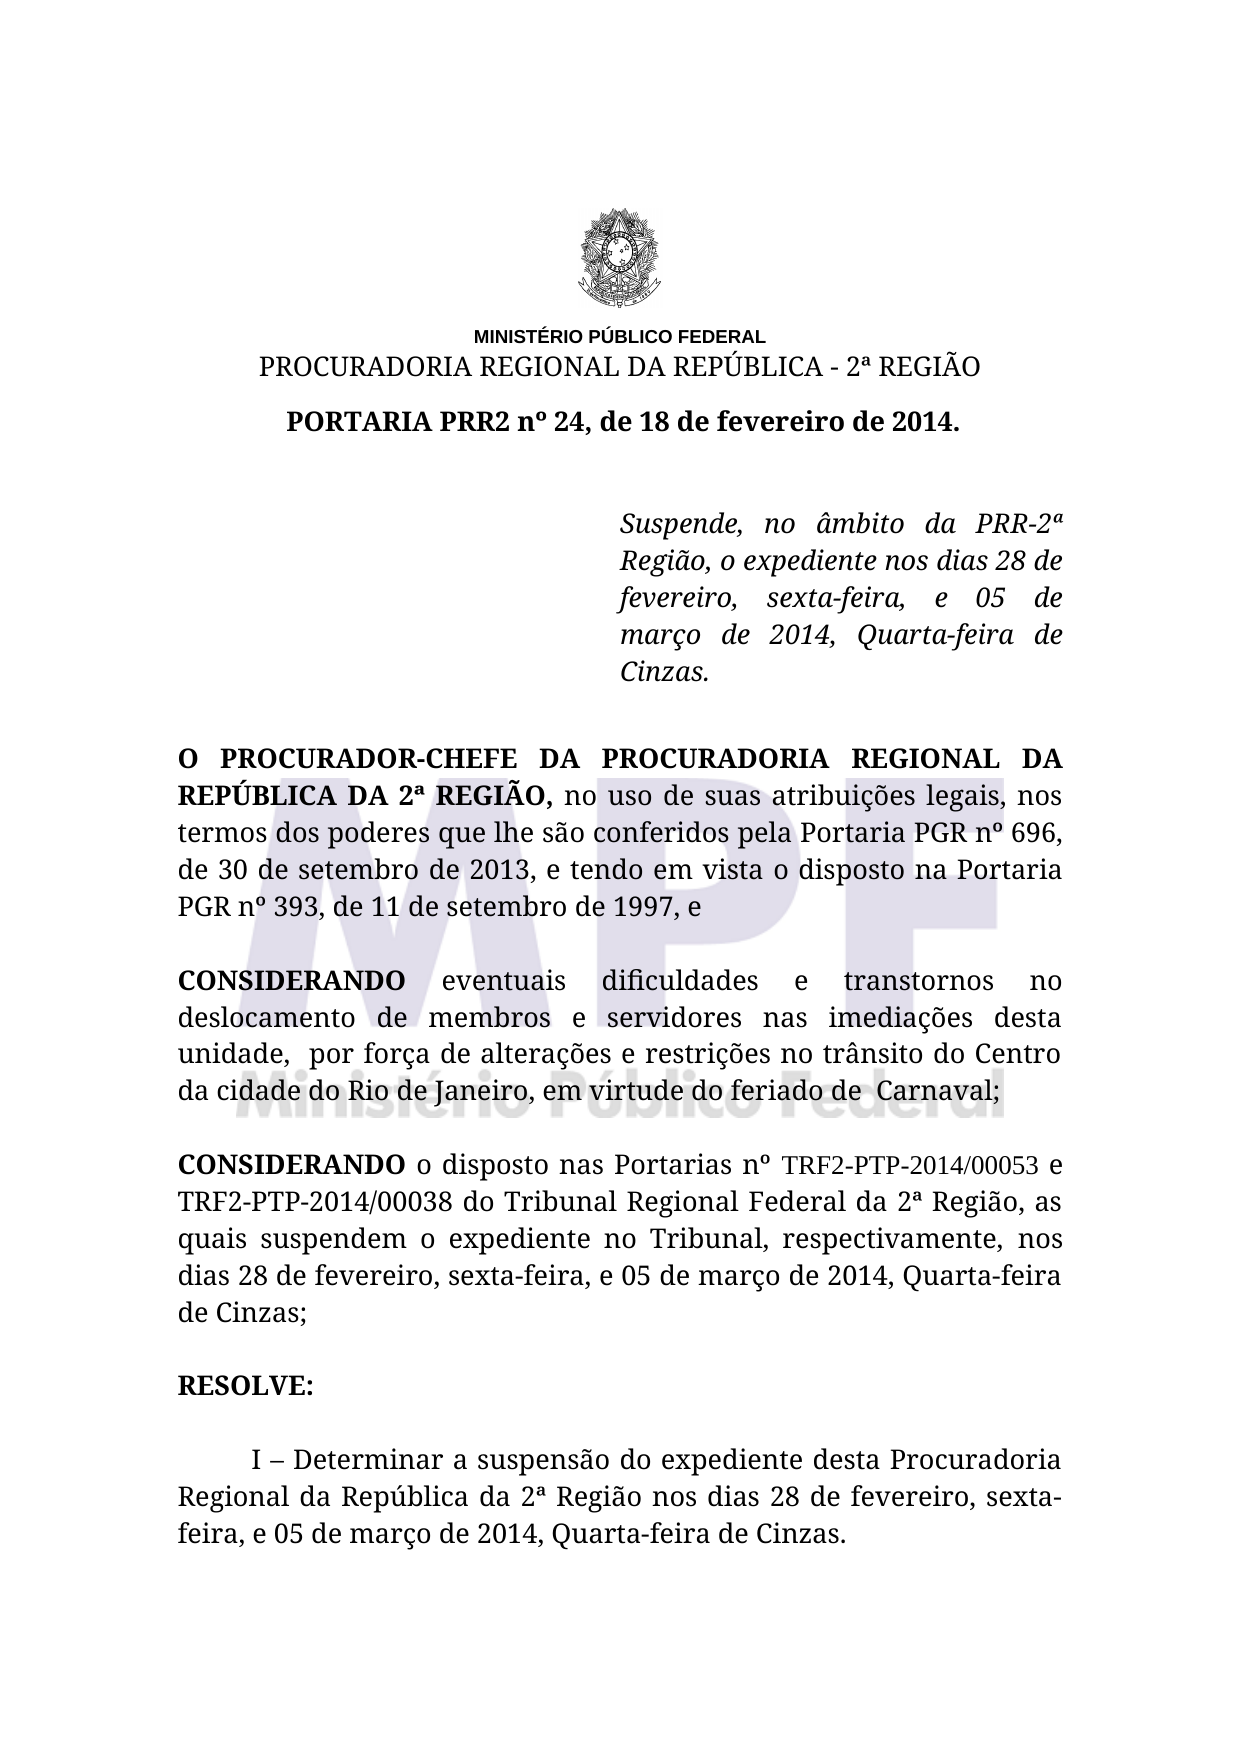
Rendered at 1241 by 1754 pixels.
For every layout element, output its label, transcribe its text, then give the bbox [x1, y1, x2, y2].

picture [577, 208, 663, 308]
text O PROCURADOR-CHEFE DA PROCURADORIA REGIONAL DA REPÚBLICA DA 2ª REGIÃO, no uso de suas atribuições legais, nos termos dos poderes que lhe são conferidos pela Portaria PGR nº 696, de 30 de setembro de 2013, e tendo em vista o disposto na Portaria PGR nº 393, de 11 de setembro de 1997, e [177, 740, 1063, 924]
text I – Determinar a suspensão do expediente desta Procuradoria Regional da República da 2ª Região nos dias 28 de fevereiro, sexta-feira, e 05 de março de 2014, Quarta-feira de Cinzas. [177, 1441, 1063, 1551]
picture [236, 924, 1004, 961]
text CONSIDERANDO eventuais dificuldades e transtornos no deslocamento de membros e servidores nas imediações desta unidade, por força de alterações e restrições no trânsito do Centro da cidade do Rio de Janeiro, em virtude do feriado de Carnaval; [177, 961, 1063, 1109]
picture [236, 1109, 1004, 1118]
text CONSIDERANDO o disposto nas Portarias nº TRF2-PTP-2014/00053 e TRF2-PTP-2014/00038 do Tribunal Regional Federal da 2ª Região, as quais suspendem o expediente no Tribunal, respectivamente, nos dias 28 de fevereiro, sexta-feira, e 05 de março de 2014, Quarta-feira de Cinzas; [177, 1146, 1063, 1330]
text MINISTÉRIO PÚBLICO FEDERAL [177, 326, 1063, 347]
text RESOLVE: [177, 1367, 1063, 1404]
text Suspende, no âmbito da PRR-2ª Região, o expediente nos dias 28 de fevereiro, sexta-feira, e 05 de março de 2014, Quarta-feira de Cinzas. [620, 504, 1063, 689]
subtitle PORTARIA PRR2 nº 24, de 18 de fevereiro de 2014. [177, 402, 1063, 439]
text PROCURADORIA REGIONAL DA REPÚBLICA - 2ª REGIÃO [177, 347, 1063, 384]
